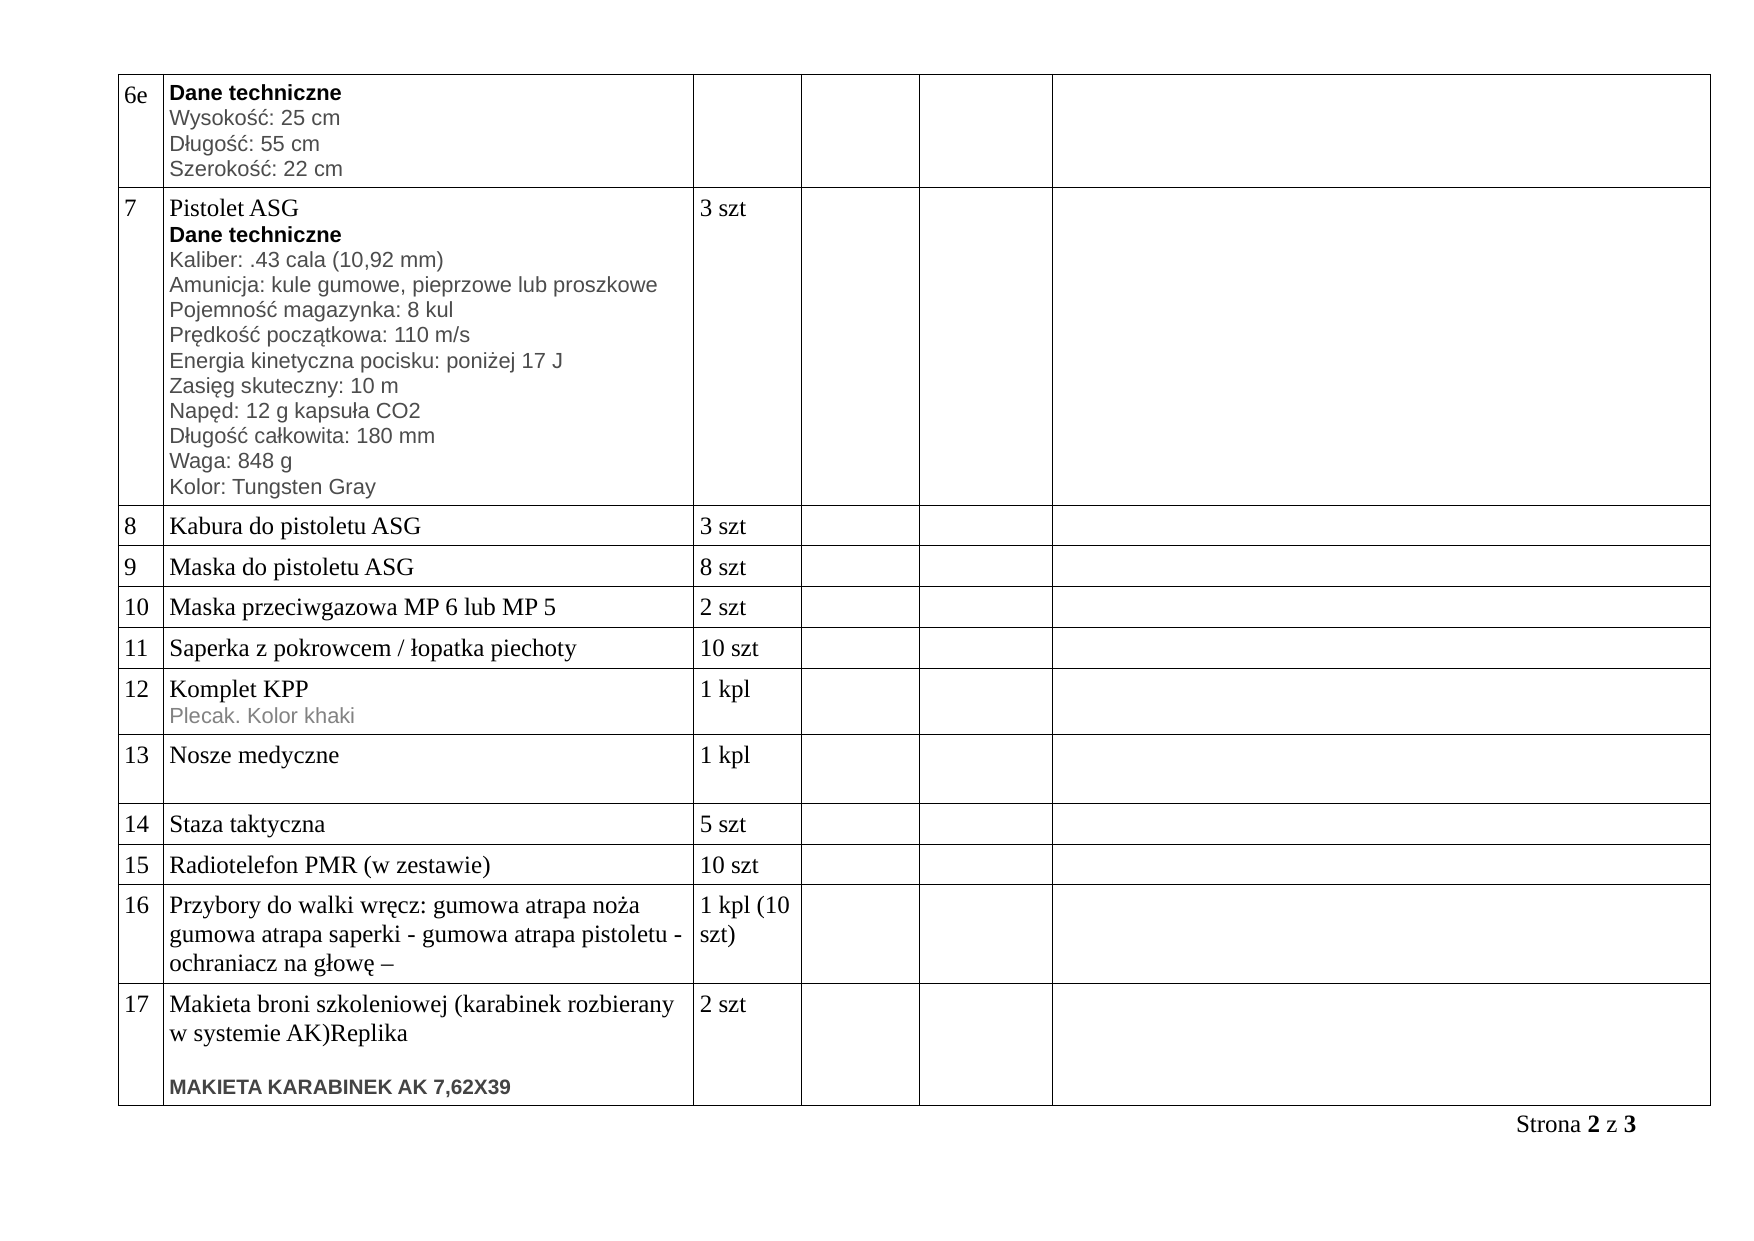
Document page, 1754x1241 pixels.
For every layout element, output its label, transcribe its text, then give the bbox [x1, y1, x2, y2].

table_cell [920, 885, 1052, 983]
table_cell 13 [119, 735, 163, 803]
table_cell [802, 669, 919, 733]
table_cell 1 kpl (10 szt) [694, 885, 801, 983]
table_cell 16 [119, 885, 163, 983]
table_cell [1053, 804, 1710, 844]
table_cell 1 kpl [694, 735, 801, 803]
table_cell 7 [119, 188, 163, 504]
table_cell [802, 845, 919, 884]
table_cell Przybory do walki wręcz: gumowa atrapa noża gumowa atrapa saperki - gumowa atrapa pistoletu - ochraniacz na głowę – [164, 885, 693, 983]
table_cell [920, 587, 1052, 627]
table_cell Maska przeciwgazowa MP 6 lub MP 5 [164, 587, 693, 627]
table_cell [1053, 188, 1710, 504]
table_cell 8 [119, 506, 163, 545]
table_cell [802, 75, 919, 187]
table_cell [1053, 735, 1710, 803]
table_cell Staza taktyczna [164, 804, 693, 844]
table_cell Pistolet ASG Dane techniczne Kaliber: .43 cala (10,92 mm) Amunicja: kule gumowe, pieprzowe lub proszkowe Pojemność magazynka: 8 kul Prędkość początkowa: 110 m/s Energia kinetyczna pocisku: poniżej 17 J Zasięg skuteczny: 10 m Napęd: 12 g kapsuła CO2 Długość całkowita: 180 mm Waga: 848 g Kolor: Tungsten Gray [164, 188, 693, 504]
table_cell Radiotelefon PMR (w zestawie) [164, 845, 693, 884]
table_cell [920, 669, 1052, 733]
table_cell [1053, 984, 1710, 1105]
table_cell Saperka z pokrowcem / łopatka piechoty [164, 628, 693, 667]
table_cell [1053, 845, 1710, 884]
table_cell [920, 75, 1052, 187]
table_cell [920, 845, 1052, 884]
table_cell 5 szt [694, 804, 801, 844]
table_cell [920, 735, 1052, 803]
table_cell [1053, 506, 1710, 545]
table_cell 10 szt [694, 845, 801, 884]
table_cell [1053, 75, 1710, 187]
table_cell Dane techniczne Wysokość: 25 cm Długość: 55 cm Szerokość: 22 cm [164, 75, 693, 187]
table_cell 12 [119, 669, 163, 733]
table_cell 11 [119, 628, 163, 667]
table_cell [920, 546, 1052, 586]
table_cell [802, 885, 919, 983]
table_cell [1053, 546, 1710, 586]
table_cell [802, 628, 919, 667]
table_cell 10 szt [694, 628, 801, 667]
table_cell 3 szt [694, 188, 801, 504]
table_cell 14 [119, 804, 163, 844]
table_cell Komplet KPP Plecak. Kolor khaki [164, 669, 693, 733]
table_cell 17 [119, 984, 163, 1105]
table_cell [802, 804, 919, 844]
table_cell 2 szt [694, 984, 801, 1105]
table_cell [694, 75, 801, 187]
table_cell 10 [119, 587, 163, 627]
table_cell [802, 735, 919, 803]
table_cell [802, 587, 919, 627]
table_cell [802, 984, 919, 1105]
table_cell 8 szt [694, 546, 801, 586]
table_cell Makieta broni szkoleniowej (karabinek rozbierany w systemie AK)Replika MAKIETA KARABINEK AK 7,62X39 [164, 984, 693, 1105]
table_cell [802, 546, 919, 586]
table_cell [920, 804, 1052, 844]
table_cell 2 szt [694, 587, 801, 627]
table_cell Kabura do pistoletu ASG [164, 506, 693, 545]
table_cell 3 szt [694, 506, 801, 545]
table_cell [802, 506, 919, 545]
table_cell [920, 506, 1052, 545]
table_cell Maska do pistoletu ASG [164, 546, 693, 586]
table_cell [1053, 628, 1710, 667]
table_cell 1 kpl [694, 669, 801, 733]
table_cell 6e [119, 75, 163, 187]
table_cell [920, 984, 1052, 1105]
table_cell [1053, 587, 1710, 627]
table_cell Nosze medyczne [164, 735, 693, 803]
table_cell [1053, 669, 1710, 733]
table_cell 9 [119, 546, 163, 586]
table_cell [802, 188, 919, 504]
table_cell [1053, 885, 1710, 983]
table_cell [920, 628, 1052, 667]
table_cell [920, 188, 1052, 504]
table_cell 15 [119, 845, 163, 884]
